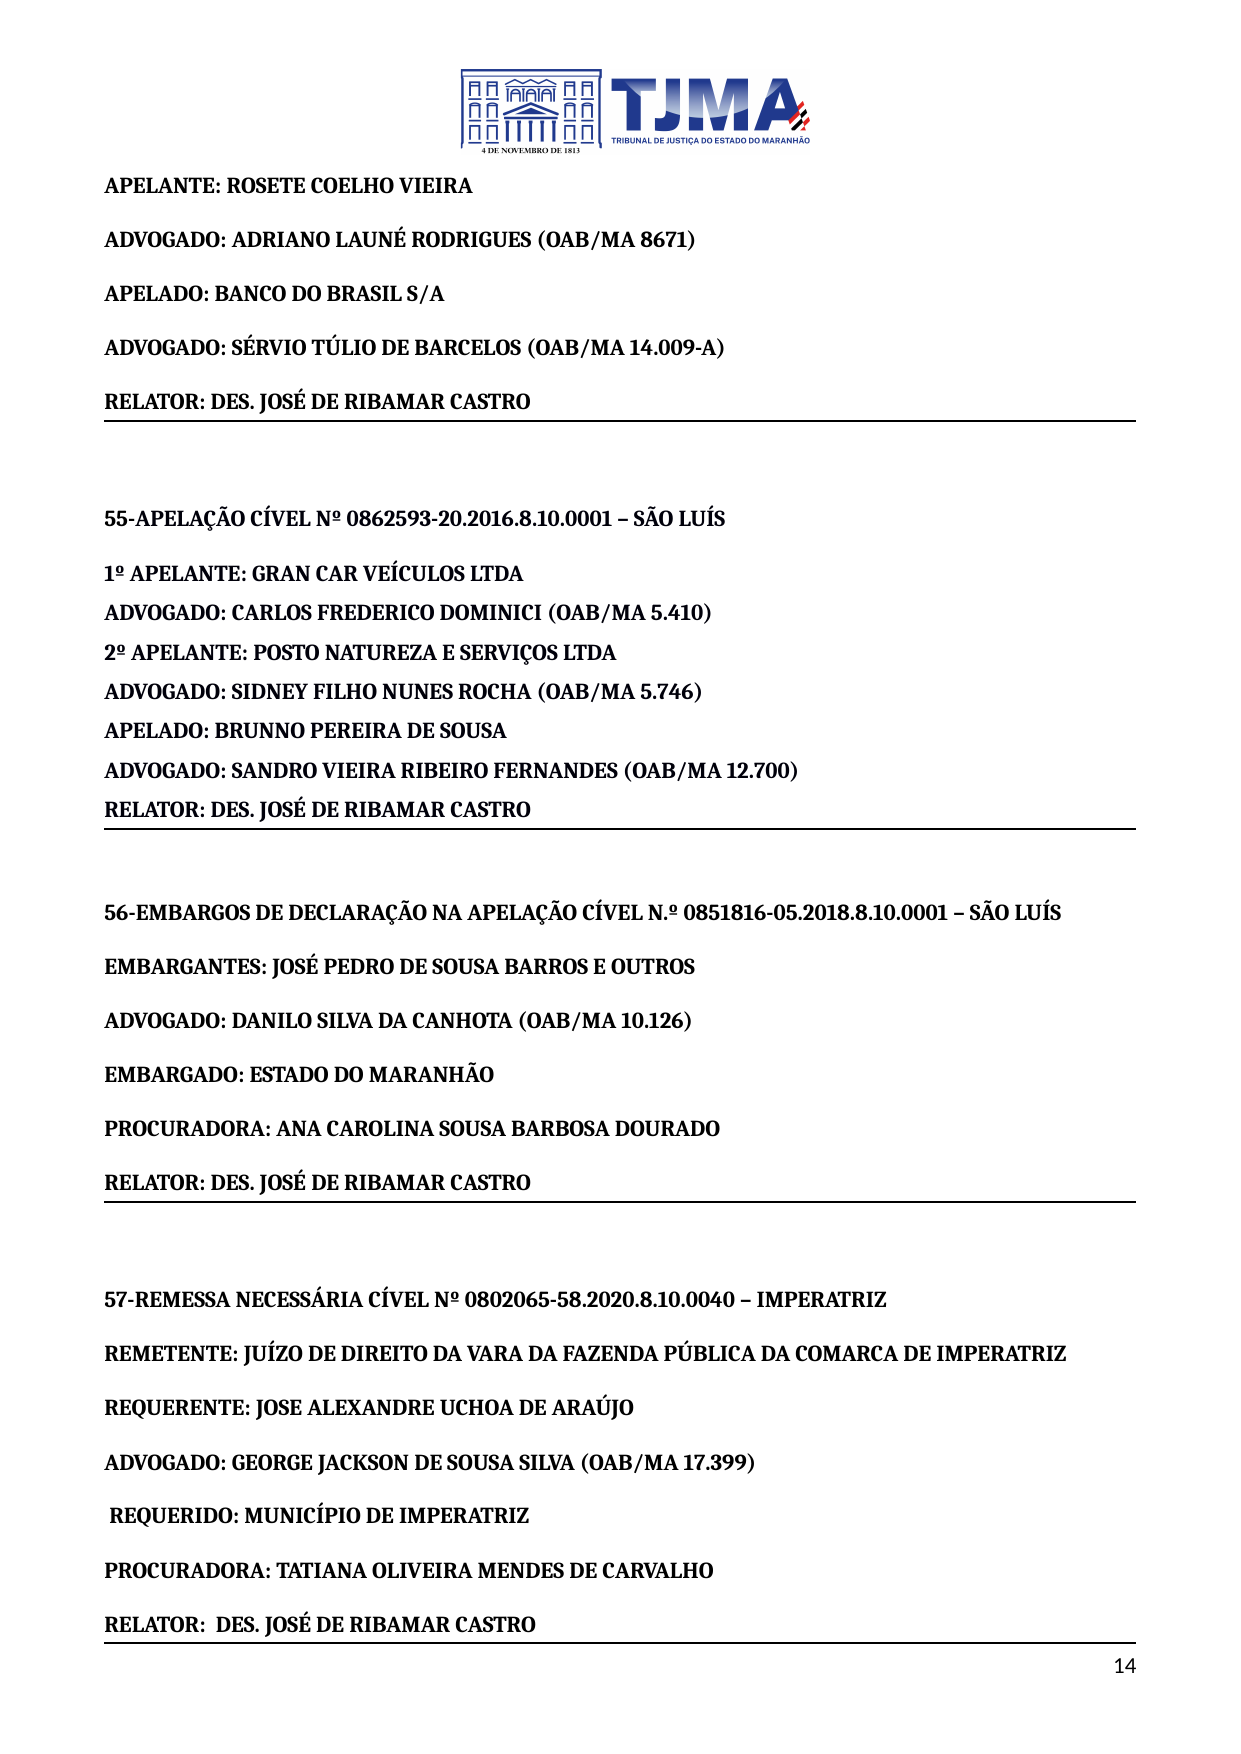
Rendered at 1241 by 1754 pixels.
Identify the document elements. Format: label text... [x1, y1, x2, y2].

text PROCURADORA: ANA CAROLINA SOUSA BARBOSA DOURADO [104, 1116, 1136, 1142]
text APELADO: BANCO DO BRASIL S/A [104, 281, 1136, 307]
text PROCURADORA: TATIANA OLIVEIRA MENDES DE CARVALHO [104, 1557, 1136, 1584]
text APELADO: BRUNNO PEREIRA DE SOUSA [104, 718, 1136, 744]
text REQUERENTE: JOSE ALEXANDRE UCHOA DE ARAÚJO [104, 1395, 1136, 1422]
text ADVOGADO: SÉRVIO TÚLIO DE BARCELOS (OAB/MA 14.009-A) [104, 335, 1136, 361]
text ADVOGADO: SANDRO VIEIRA RIBEIRO FERNANDES (OAB/MA 12.700) [104, 758, 1136, 784]
text RELATOR: DES. JOSÉ DE RIBAMAR CASTRO [104, 1611, 1136, 1642]
text ADVOGADO: SIDNEY FILHO NUNES ROCHA (OAB/MA 5.746) [104, 679, 1136, 705]
text EMBARGANTES: JOSÉ PEDRO DE SOUSA BARROS E OUTROS [104, 954, 1136, 980]
text 57-REMESSA NECESSÁRIA CÍVEL Nº 0802065-58.2020.8.10.0040 – IMPERATRIZ [104, 1287, 1136, 1313]
text 56-EMBARGOS DE DECLARAÇÃO NA APELAÇÃO CÍVEL N.º 0851816-05.2018.8.10.0001 – SÃO LUÍS [104, 900, 1136, 926]
text 55-APELAÇÃO CÍVEL Nº 0862593-20.2016.8.10.0001 – SÃO LUÍS [104, 506, 1136, 533]
text ADVOGADO: ADRIANO LAUNÉ RODRIGUES (OAB/MA 8671) [104, 227, 1136, 253]
text EMBARGADO: ESTADO DO MARANHÃO [104, 1062, 1136, 1088]
text ADVOGADO: CARLOS FREDERICO DOMINICI (OAB/MA 5.410) [104, 600, 1136, 626]
text 2º APELANTE: POSTO NATUREZA E SERVIÇOS LTDA [104, 639, 1136, 666]
picture [460, 69, 810, 155]
text ADVOGADO: DANILO SILVA DA CANHOTA (OAB/MA 10.126) [104, 1008, 1136, 1034]
text APELANTE: ROSETE COELHO VIEIRA [104, 173, 1136, 199]
text RELATOR: DES. JOSÉ DE RIBAMAR CASTRO [104, 797, 1136, 828]
text ADVOGADO: GEORGE JACKSON DE SOUSA SILVA (OAB/MA 17.399) [104, 1449, 1136, 1476]
text REMETENTE: JUÍZO DE DIREITO DA VARA DA FAZENDA PÚBLICA DA COMARCA DE IMPERATRIZ [104, 1341, 1136, 1367]
text 1º APELANTE: GRAN CAR VEÍCULOS LTDA [104, 560, 1136, 587]
text RELATOR: DES. JOSÉ DE RIBAMAR CASTRO [104, 389, 1136, 420]
text RELATOR: DES. JOSÉ DE RIBAMAR CASTRO [104, 1170, 1136, 1201]
text REQUERIDO: MUNICÍPIO DE IMPERATRIZ [104, 1503, 1136, 1530]
